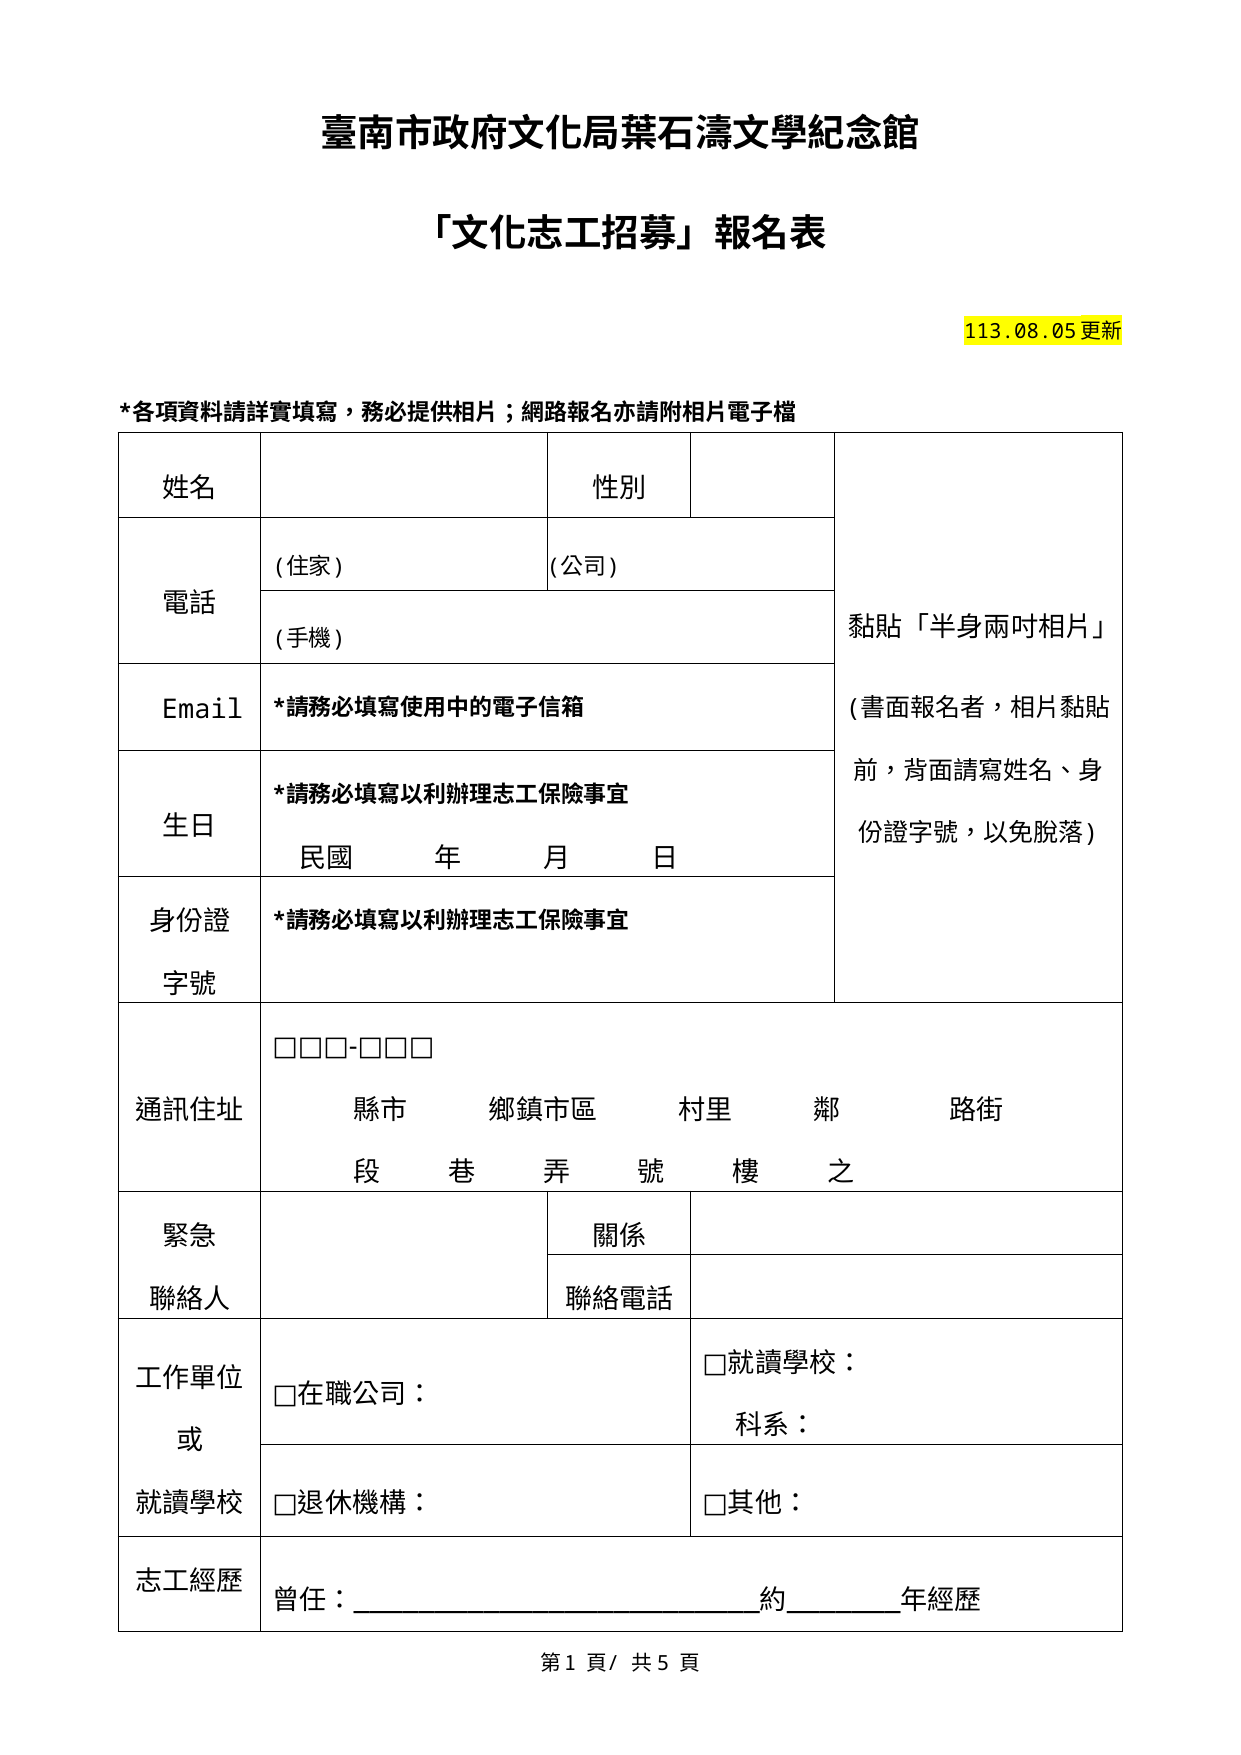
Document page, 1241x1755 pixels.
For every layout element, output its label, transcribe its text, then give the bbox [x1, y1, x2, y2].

table_cell *請務必填寫以利辦理志工保險事宜 民國 年 月 日 [261, 751, 834, 876]
table_cell 緊急 聯絡人 [119, 1192, 260, 1318]
table_cell *請務必填寫以利辦理志工保險事宜 [261, 877, 834, 1002]
table_header 姓名 [119, 433, 260, 517]
table_cell 通訊住址 [119, 1003, 260, 1191]
table_cell □□□-□□□ 縣市 鄉鎮市區 村里 鄰 路街 段 巷 弄 號 樓 之 [261, 1003, 1122, 1191]
table_header 黏貼「半身兩吋相片」 (書面報名者，相片黏貼前，背面請寫姓名、身份證字號，以免脫落) [835, 433, 1122, 1002]
text 臺南市政府文化局葉石濤文學紀念館 [118, 88, 1122, 151]
table_cell [691, 1192, 1122, 1254]
table_cell 身份證 字號 [119, 877, 260, 1002]
table_cell 聯絡電話 [548, 1255, 690, 1318]
table_cell □就讀學校： 科系： [691, 1319, 1122, 1444]
table_cell 關係 [548, 1192, 690, 1254]
table_cell 工作單位 或 就讀學校 [119, 1319, 260, 1536]
table_header [691, 433, 834, 517]
table_cell 曾任：_________________________約_______年經歷 [261, 1537, 1122, 1631]
table_cell (住家) [261, 518, 547, 590]
table_cell Email [119, 664, 260, 750]
text 「文化志工招募」報名表 [118, 188, 1122, 251]
table_header [261, 433, 547, 517]
table_cell □退休機構： [261, 1445, 690, 1536]
text 113.08.05更新 [118, 288, 1122, 351]
table_header 性別 [548, 433, 690, 517]
table_cell *請務必填寫使用中的電子信箱 [261, 664, 834, 750]
text *各項資料請詳實填寫，務必提供相片；網路報名亦請附相片電子檔 [118, 369, 1122, 432]
table_cell [691, 1255, 1122, 1318]
table_cell 志工經歷 [119, 1537, 260, 1631]
table_cell (手機) [261, 591, 834, 662]
table_cell (公司) [548, 518, 834, 590]
table_cell □其他： [691, 1445, 1122, 1536]
table_cell 生日 [119, 751, 260, 876]
table_cell □在職公司： [261, 1319, 690, 1444]
table_cell 電話 [119, 518, 260, 662]
table_cell [261, 1192, 547, 1318]
